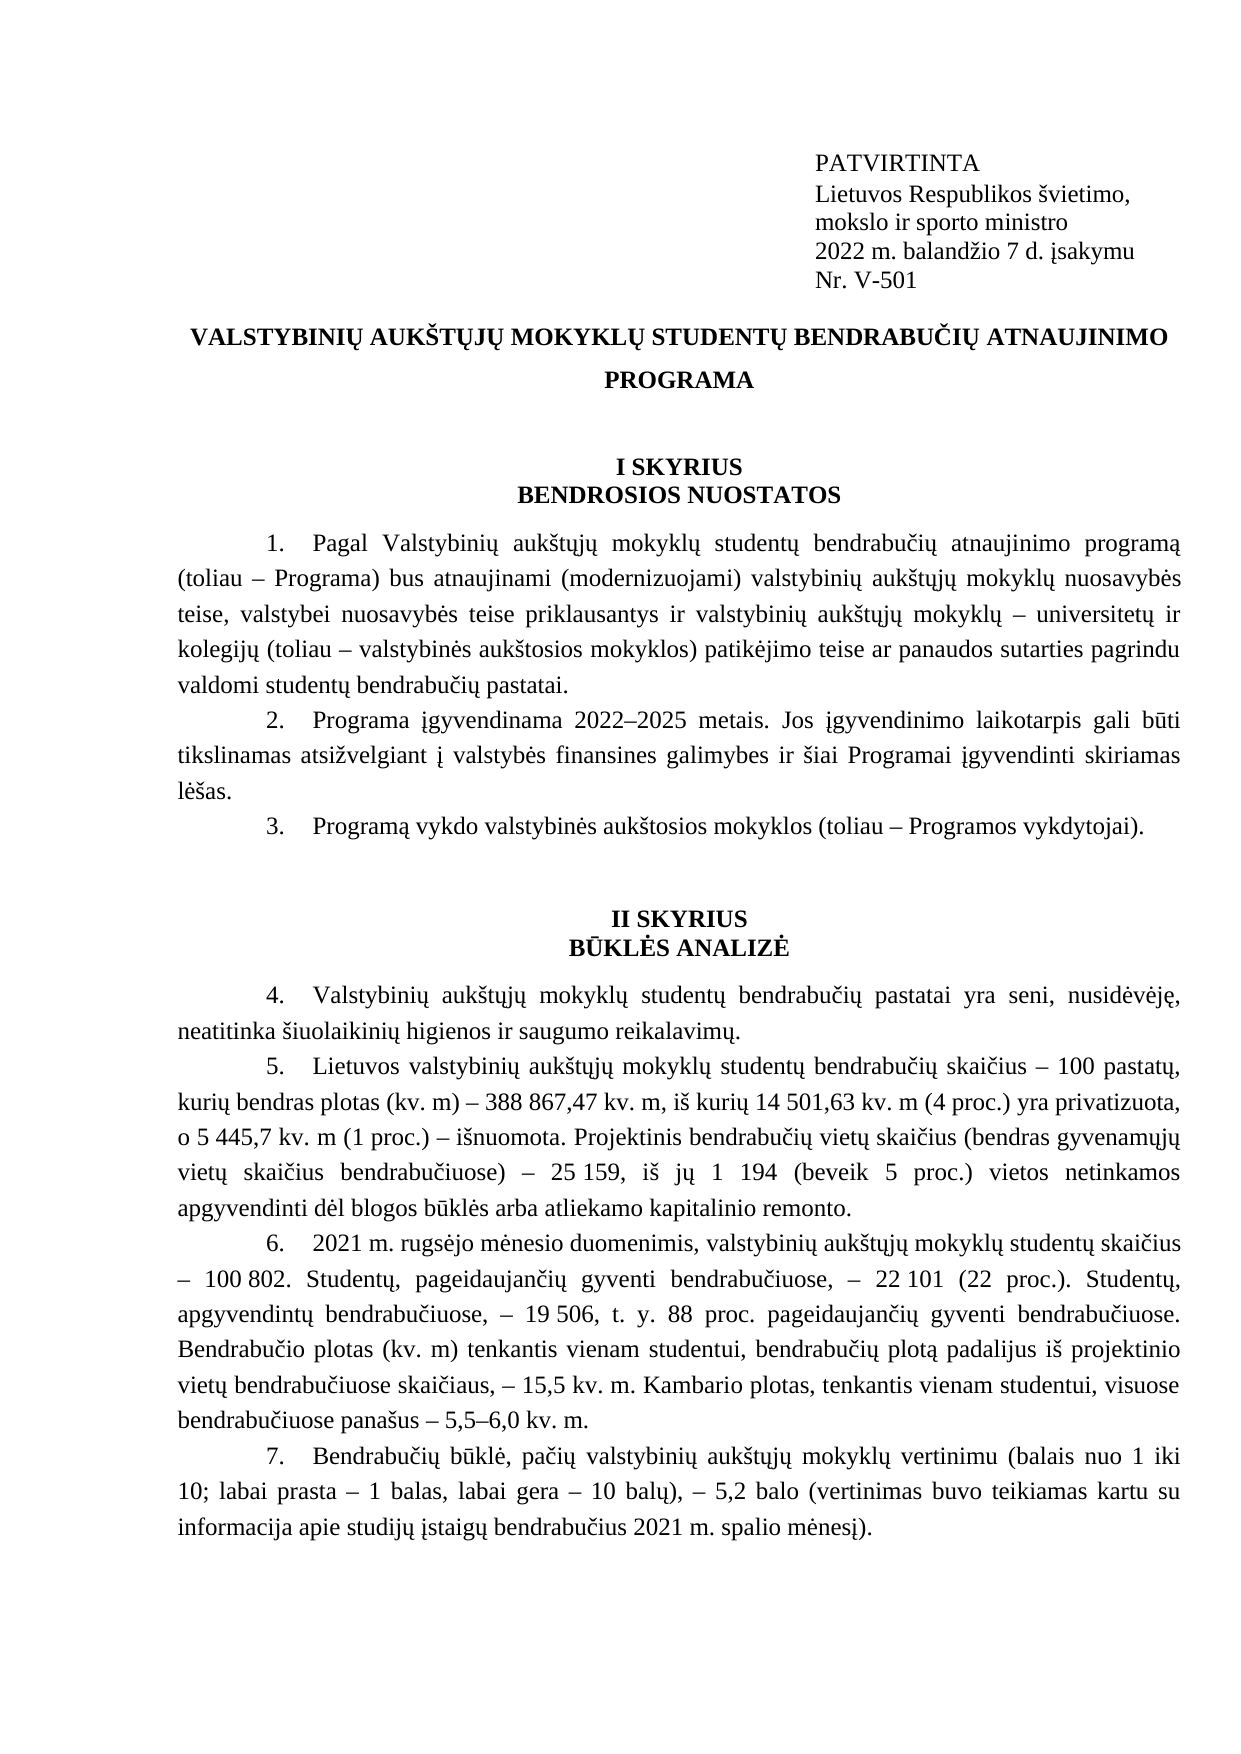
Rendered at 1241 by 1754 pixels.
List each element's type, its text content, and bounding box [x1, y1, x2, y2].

text 1. Pagal Valstybinių aukštųjų mokyklų studentų bendrabučių atnaujinimo programą (toliau – Programa) bus atnaujinami (modernizuojami) valstybinių aukštųjų mokyklų nuosavybės teise, valstybei nuosavybės teise priklausantys ir valstybinių aukštųjų mokyklų – universitetų ir kolegijų (toliau – valstybinės aukštosios mokyklos) patikėjimo teise ar panaudos sutarties pagrindu valdomi studentų bendrabučių pastatai. [177, 521, 1181, 698]
text Nr. V-501 [815, 265, 1181, 294]
text 7. Bendrabučių būklė, pačių valstybinių aukštųjų mokyklų vertinimu (balais nuo 1 iki 10; labai prasta – 1 balas, labai gera – 10 balų), – 5,2 balo (vertinimas buvo teikiamas kartu su informacija apie studijų įstaigų bendrabučius 2021 m. spalio mėnesį). [177, 1434, 1181, 1540]
text 3. Programą vykdo valstybinės aukštosios mokyklos (toliau – Programos vykdytojai). [177, 805, 1181, 840]
text II SKYRIUS [177, 904, 1181, 933]
text PATVIRTINTA [740, 148, 1181, 176]
text VALSTYBINIŲ AUKŠTŲJŲ MOKYKLŲ STUDENTŲ BENDRABUČIŲ ATNAUJINIMO PROGRAMA [177, 322, 1181, 394]
text 4. Valstybinių aukštųjų mokyklų studentų bendrabučių pastatai yra seni, nusidėvėję, neatitinka šiuolaikinių higienos ir saugumo reikalavimų. [177, 974, 1181, 1044]
text BŪKLĖS ANALIZĖ [177, 933, 1181, 962]
text BENDROSIOS NUOSTATOS [177, 481, 1181, 509]
text Lietuvos Respublikos švietimo, [815, 179, 1181, 207]
text I SKYRIUS [177, 452, 1181, 481]
text 5. Lietuvos valstybinių aukštųjų mokyklų studentų bendrabučių skaičius – 100 pastatų, kurių bendras plotas (kv. m) – 388 867,47 kv. m, iš kurių 14 501,63 kv. m (4 proc.) yra privatizuota, o 5 445,7 kv. m (1 proc.) – išnuomota. Projektinis bendrabučių vietų skaičius (bendras gyvenamųjų vietų skaičius bendrabučiuose) – 25 159, iš jų 1 194 (beveik 5 proc.) vietos netinkamos apgyvendinti dėl blogos būklės arba atliekamo kapitalinio remonto. [177, 1044, 1181, 1222]
text mokslo ir sporto ministro [815, 207, 1181, 236]
text 2. Programa įgyvendinama 2022–2025 metais. Jos įgyvendinimo laikotarpis gali būti tikslinamas atsižvelgiant į valstybės finansines galimybes ir šiai Programai įgyvendinti skiriamas lėšas. [177, 698, 1181, 805]
text 6. 2021 m. rugsėjo mėnesio duomenimis, valstybinių aukštųjų mokyklų studentų skaičius – 100 802. Studentų, pageidaujančių gyventi bendrabučiuose, – 22 101 (22 proc.). Studentų, apgyvendintų bendrabučiuose, – 19 506, t. y. 88 proc. pageidaujančių gyventi bendrabučiuose. Bendrabučio plotas (kv. m) tenkantis vienam studentui, bendrabučių plotą padalijus iš projektinio vietų bendrabučiuose skaičiaus, – 15,5 kv. m. Kambario plotas, tenkantis vienam studentui, visuose bendrabučiuose panašus – 5,5–6,0 kv. m. [177, 1222, 1181, 1434]
text 2022 m. balandžio 7 d. įsakymu [815, 236, 1181, 265]
